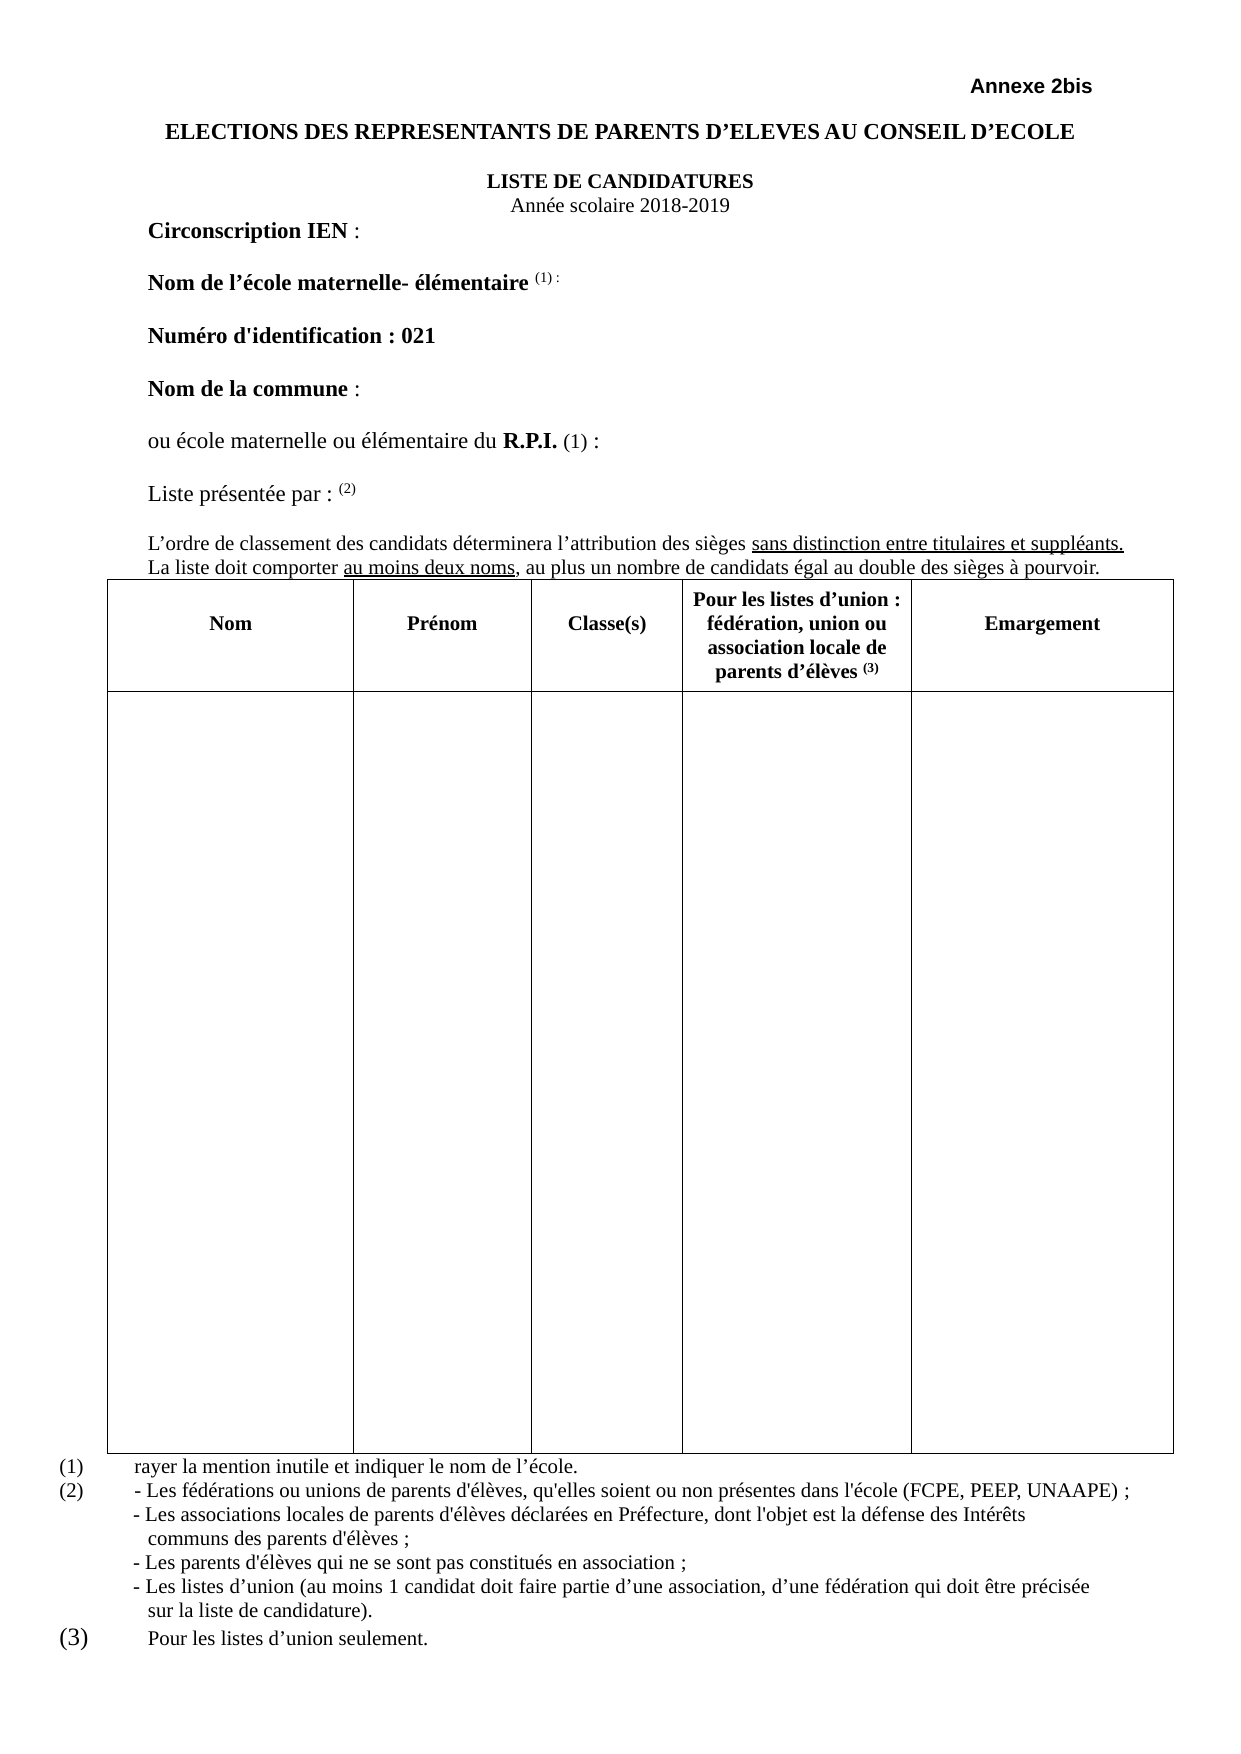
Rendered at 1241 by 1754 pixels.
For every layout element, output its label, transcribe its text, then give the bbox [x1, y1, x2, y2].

text - Les associations locales de parents d'élèves déclarées en Préfecture, dont l'objet est la défense des Intérêts communs des parents d'élèves ; [133, 1502, 1092, 1550]
table_cell [354, 692, 531, 1453]
text ou école maternelle ou élémentaire du R.P.I. (1) : [148, 427, 1092, 454]
table_header Prénom [354, 580, 531, 691]
table_header Classe(s) [532, 580, 682, 691]
text ELECTIONS DES REPRESENTANTS DE PARENTS D’ELEVES AU CONSEIL D’ECOLE [148, 118, 1092, 144]
text Nom de la commune : [148, 375, 1092, 401]
subtitle LISTE DE CANDIDATURES [148, 168, 1092, 193]
text Nom de l’école maternelle- élémentaire (1) : [148, 269, 1092, 296]
table_cell [683, 692, 911, 1453]
subtitle Année scolaire 2018-2019 [148, 193, 1092, 217]
table_cell [532, 692, 682, 1453]
table_header Emargement [912, 580, 1173, 691]
text L’ordre de classement des candidats déterminera l’attribution des sièges sans distinction entre titulaires et suppléants. [148, 531, 1196, 555]
text - Les listes d’union (au moins 1 candidat doit faire partie d’une association, d’une fédération qui doit être précisée sur la liste de candidature). [133, 1574, 1092, 1622]
table_cell [108, 692, 353, 1453]
table_header Pour les listes d’union : fédération, union ou association locale de parents d’élèves (3) [683, 580, 911, 691]
text Circonscription IEN : [148, 217, 1092, 243]
text La liste doit comporter au moins deux noms, au plus un nombre de candidats égal au double des sièges à pourvoir. [148, 555, 1196, 579]
table_header Nom [108, 580, 353, 691]
list - Les fédérations ou unions de parents d'élèves, qu'elles soient ou non présentes dans l'école (FCPE, PEEP, UNAAPE) ; [59, 1478, 1167, 1502]
text - Les parents d'élèves qui ne se sont pas constitués en association ; [103, 1550, 1092, 1574]
table_cell [912, 692, 1173, 1453]
list rayer la mention inutile et indiquer le nom de l’école. [59, 1454, 1092, 1478]
text Liste présentée par : (2) [148, 480, 1137, 507]
text Numéro d'identification : 021 [148, 322, 1092, 348]
list Pour les listes d’union seulement. [59, 1622, 1092, 1651]
